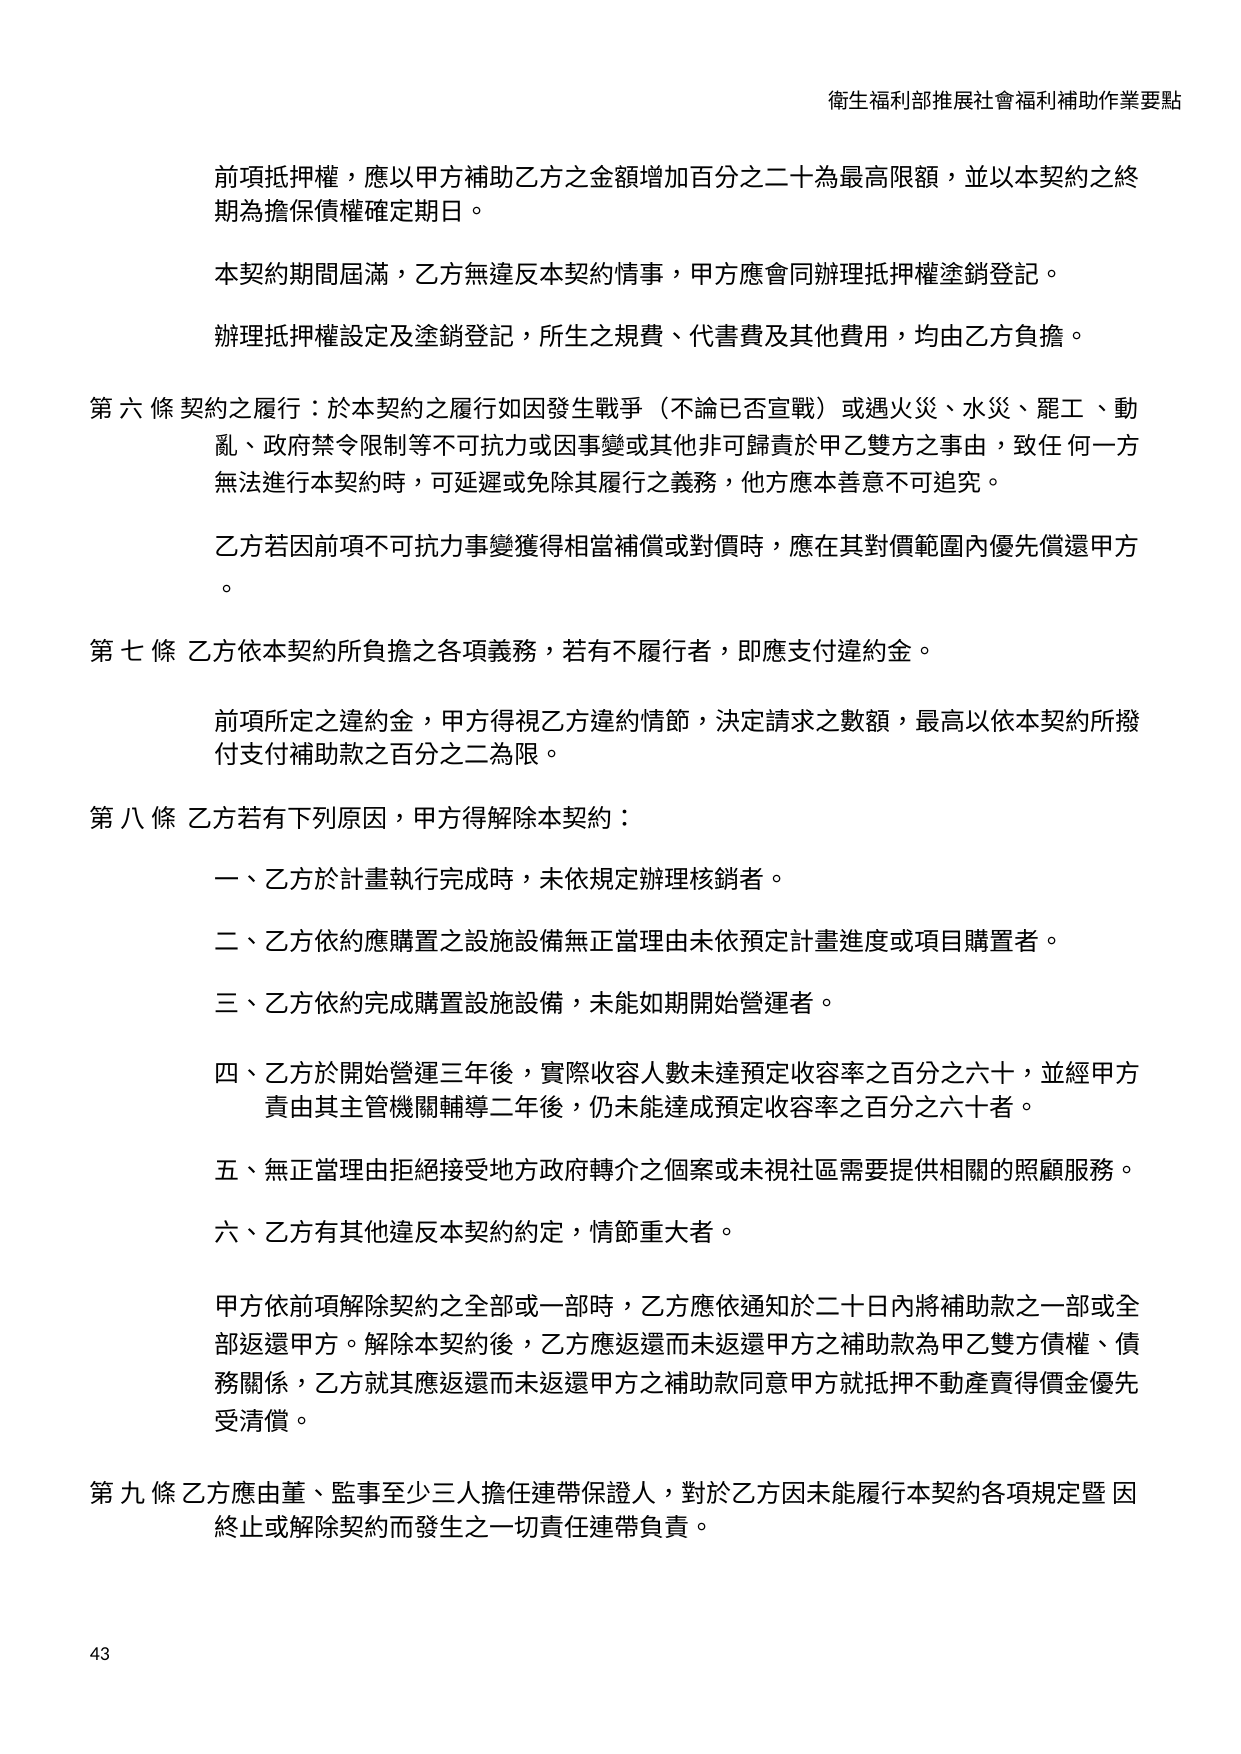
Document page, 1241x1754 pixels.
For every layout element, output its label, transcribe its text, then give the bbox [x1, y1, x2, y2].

text 第 九 條 乙方應由董、監事至少三人擔任連帶保證人，對於乙方因未能履行本契約各項規定暨 因終止或解除契約而發生之一切責任連帶負責。 [89, 1476, 1140, 1543]
text 三、乙方依約完成購置設施設備，未能如期開始營運者。 [214, 990, 1182, 1018]
text 第 六 條 契約之履行：於本契約之履行如因發生戰爭（不論已否宣戰）或遇火災、水災、罷工 、動亂、政府禁令限制等不可抗力或因事變或其他非可歸責於甲乙雙方之事由，致任 何一方無法進行本契約時，可延遲或免除其履行之義務，他方應本善意不可追究。 [89, 388, 1140, 499]
text 乙方若因前項不可抗力事變獲得相當補償或對價時，應在其對價範圍內優先償還甲方 [214, 532, 1182, 561]
text 前項抵押權，應以甲方補助乙方之金額增加百分之二十為最高限額，並以本契約之終 期為擔保債權確定期日。 [214, 159, 1148, 227]
text 辦理抵押權設定及塗銷登記，所生之規費、代書費及其他費用，均由乙方負擔。 [214, 322, 1182, 351]
text 第 八 條 乙方若有下列原因，甲方得解除本契約： [89, 804, 1182, 833]
text 第 七 條 乙方依本契約所負擔之各項義務，若有不履行者，即應支付違約金。 [89, 637, 1182, 666]
text 衛生福利部推展社會福利補助作業要點 [89, 92, 1182, 112]
text 43 [89, 1641, 1161, 1665]
text 本契約期間屆滿，乙方無違反本契約情事，甲方應會同辦理抵押權塗銷登記。 [214, 260, 1182, 289]
text 一、乙方於計畫執行完成時，未依規定辦理核銷者。 [214, 866, 1182, 894]
text 前項所定之違約金，甲方得視乙方違約情節，決定請求之數額，最高以依本契約所撥 付支付補助款之百分之二為限。 [214, 703, 1140, 771]
text 甲方依前項解除契約之全部或一部時，乙方應依通知於二十日內將補助款之一部或全 部返還甲方。解除本契約後，乙方應返還而未返還甲方之補助款為甲乙雙方債權、債 務關係，乙方就其應返還而未返還甲方之補助款同意甲方就抵押不動產賣得價金優先 受清償。 [214, 1285, 1140, 1438]
text 。 [214, 575, 1182, 604]
text 五、無正當理由拒絕接受地方政府轉介之個案或未視社區需要提供相關的照顧服務。 [214, 1157, 1182, 1185]
text 六、乙方有其他違反本契約約定，情節重大者。 [214, 1219, 1182, 1247]
text 二、乙方依約應購置之設施設備無正當理由未依預定計畫進度或項目購置者。 [214, 928, 1182, 957]
text 四、乙方於開始營運三年後，實際收容人數未達預定收容率之百分之六十，並經甲方 責由其主管機關輔導二年後，仍未能達成預定收容率之百分之六十者。 [214, 1056, 1140, 1123]
